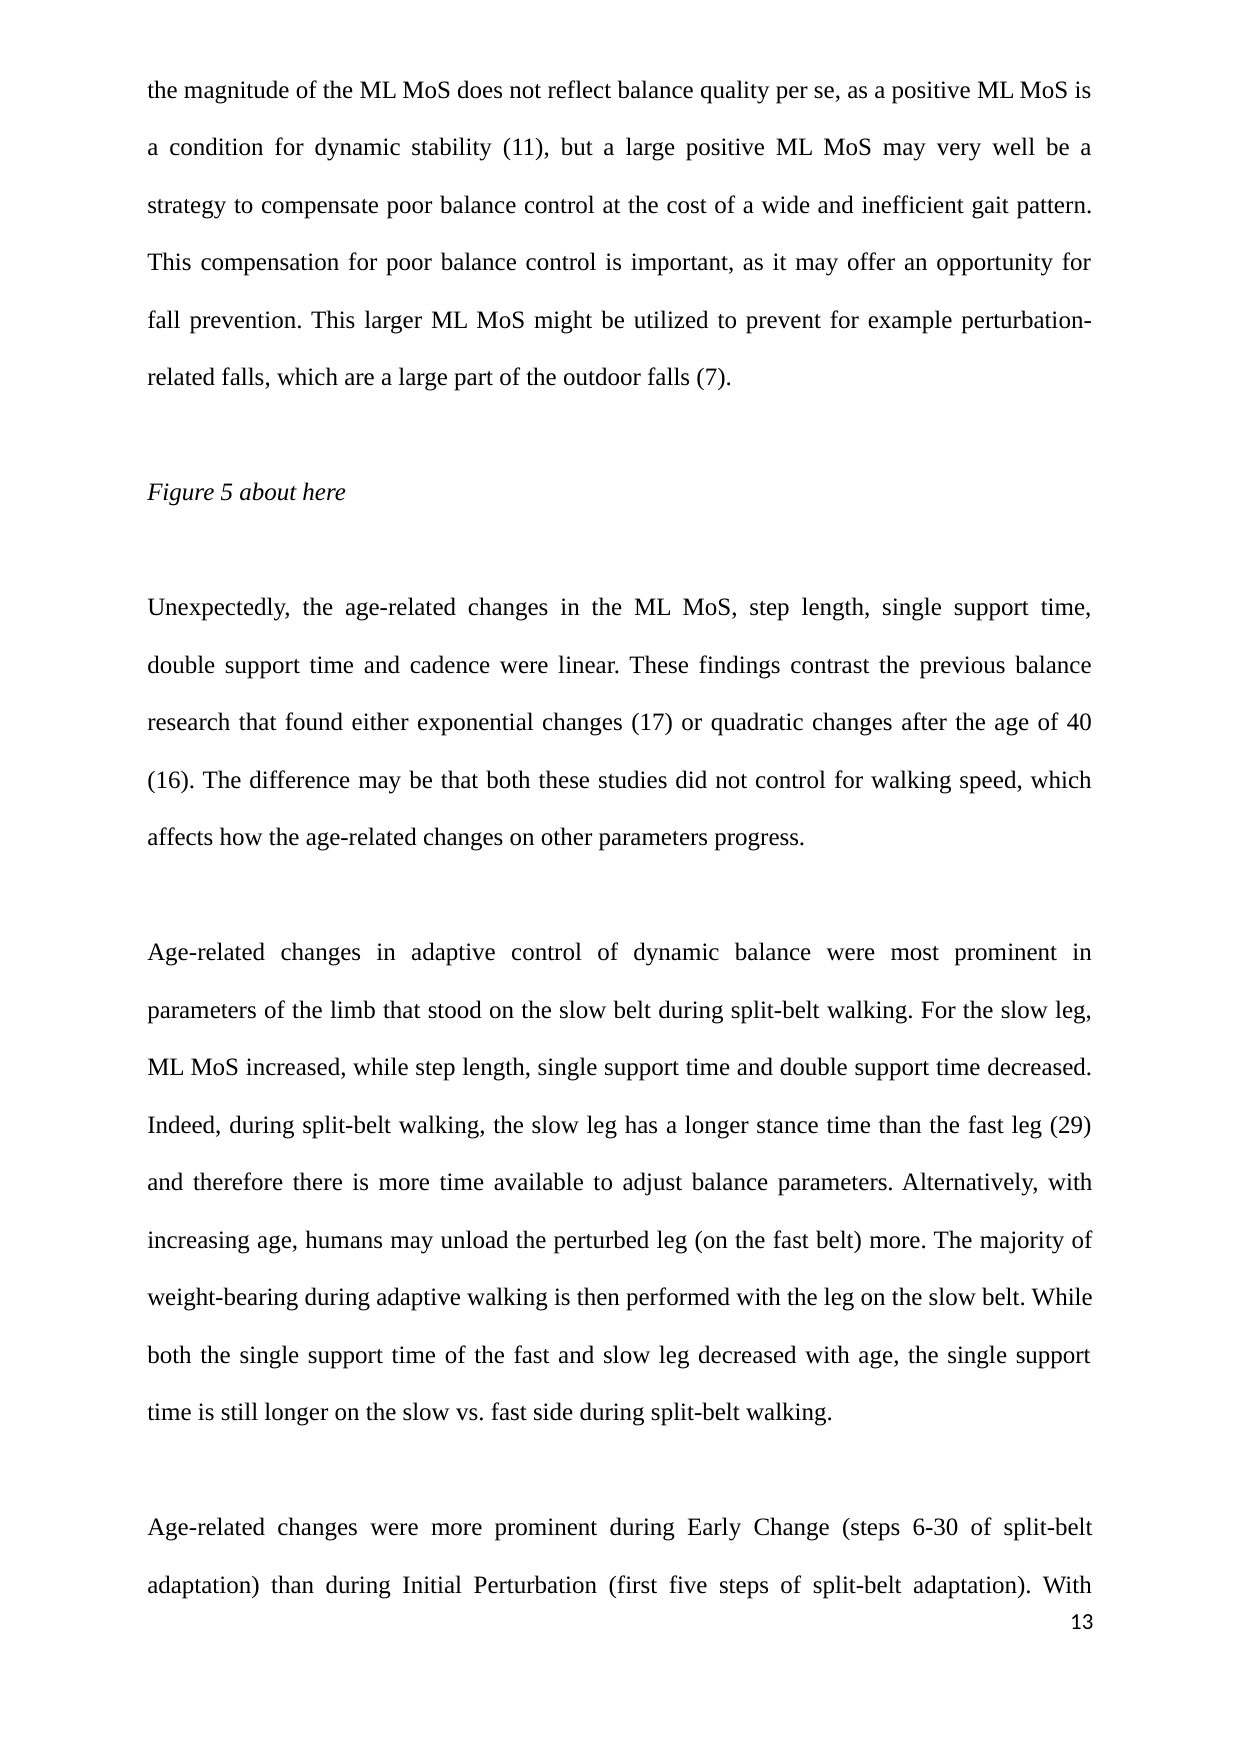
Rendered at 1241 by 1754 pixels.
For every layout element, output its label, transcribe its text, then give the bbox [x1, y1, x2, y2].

text Age-related changes were more prominent during Early Change (steps 6-30 of split-belt adaptation) than during Initial Perturbation (first five steps of split-belt adaptation). With [147, 1512, 1093, 1599]
text Figure 5 about here [147, 477, 1093, 506]
text the magnitude of the ML MoS does not reflect balance quality per se, as a positive ML MoS is a condition for dynamic stability (11), but a large positive ML MoS may very well be a strategy to compensate poor balance control at the cost of a wide and inefficient gait pattern. This compensation for poor balance control is important, as it may offer an opportunity for fall prevention. This larger ML MoS might be utilized to prevent for example perturbation-related falls, which are a large part of the outdoor falls (7). [147, 75, 1093, 391]
text Unexpectedly, the age-related changes in the ML MoS, step length, single support time, double support time and cadence were linear. These findings contrast the previous balance research that found either exponential changes (17) or quadratic changes after the age of 40 (16). The difference may be that both these studies did not control for walking speed, which affects how the age-related changes on other parameters progress. [147, 592, 1093, 851]
text Age-related changes in adaptive control of dynamic balance were most prominent in parameters of the limb that stood on the slow belt during split-belt walking. For the slow leg, ML MoS increased, while step length, single support time and double support time decreased. Indeed, during split-belt walking, the slow leg has a longer stance time than the fast leg (29) and therefore there is more time available to adjust balance parameters. Alternatively, with increasing age, humans may unload the perturbed leg (on the fast belt) more. The majority of weight-bearing during adaptive walking is then performed with the leg on the slow belt. While both the single support time of the fast and slow leg decreased with age, the single support time is still longer on the slow vs. fast side during split-belt walking. [147, 937, 1093, 1426]
